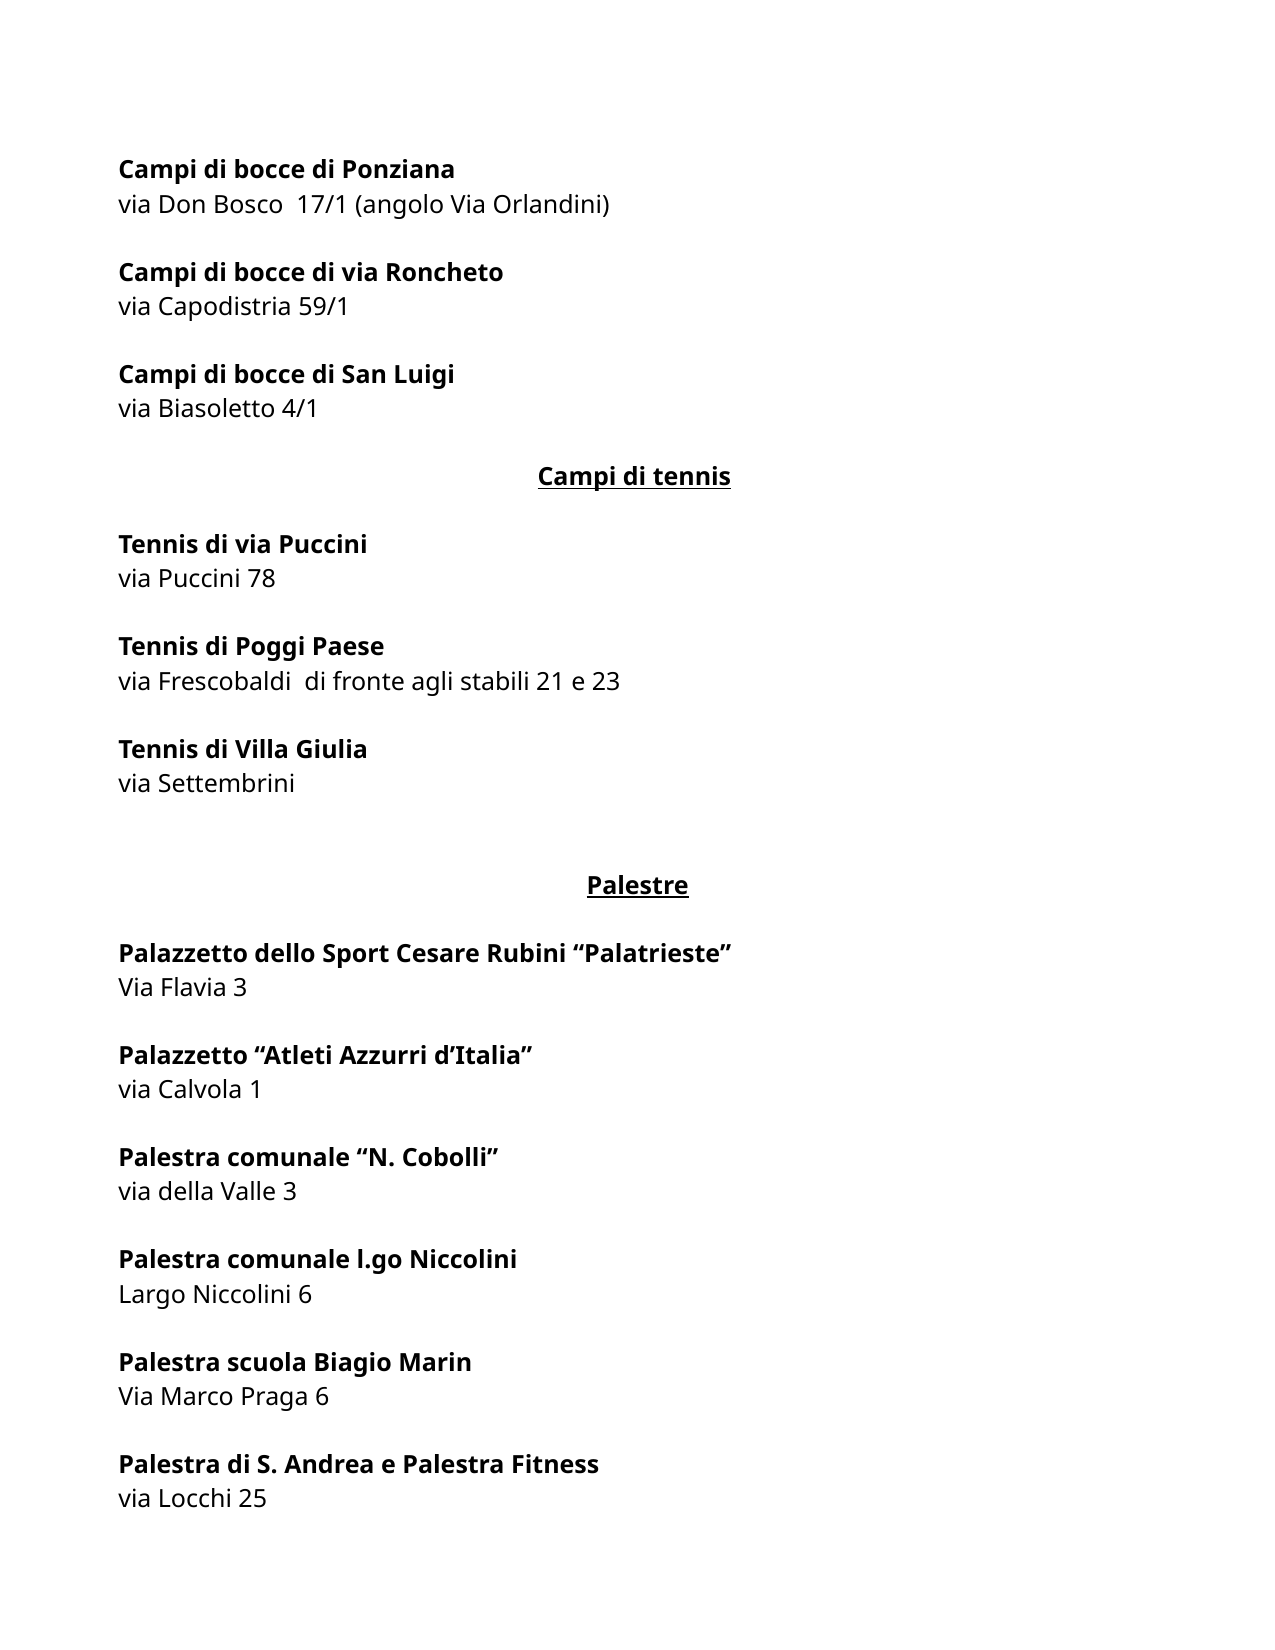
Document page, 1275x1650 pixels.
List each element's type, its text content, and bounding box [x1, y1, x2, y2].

text Palestre [118, 867, 1157, 902]
text Campi di bocce di Ponziana [118, 152, 1157, 186]
text Palestra comunale l.go Niccolini [118, 1242, 1157, 1276]
text Palestra scuola Biagio Marin [118, 1344, 1157, 1378]
text via Capodistria 59/1 [118, 288, 1157, 322]
subtitle Campi di bocce di San Luigi [118, 357, 1157, 391]
text via Biasoletto 4/1 [118, 391, 1157, 425]
text Largo Niccolini 6 [118, 1276, 1157, 1310]
text via della Valle 3 [118, 1174, 1157, 1208]
text Palestra di S. Andrea e Palestra Fitness [118, 1447, 1157, 1481]
text Palazzetto dello Sport Cesare Rubini “Palatrieste” [118, 936, 1157, 970]
text Via Marco Praga 6 [118, 1378, 1157, 1412]
text Palestra comunale “N. Cobolli” [118, 1140, 1157, 1174]
text Tennis di Villa Giulia [118, 731, 1157, 765]
text via Don Bosco 17/1 (angolo Via Orlandini) [118, 186, 1157, 220]
text Campi di tennis [118, 459, 1157, 493]
text Tennis di via Puccini [118, 527, 1157, 561]
text Tennis di Poggi Paese [118, 629, 1157, 663]
text via Settembrini [118, 765, 1157, 799]
text via Frescobaldi di fronte agli stabili 21 e 23 [118, 663, 1157, 697]
subtitle Palazzetto “Atleti Azzurri d’Italia” [118, 1038, 1157, 1072]
text via Puccini 78 [118, 561, 1157, 595]
text via Calvola 1 [118, 1072, 1157, 1106]
text Campi di bocce di via Roncheto [118, 254, 1157, 288]
text Via Flavia 3 [118, 970, 1157, 1004]
text via Locchi 25 [118, 1481, 1157, 1515]
